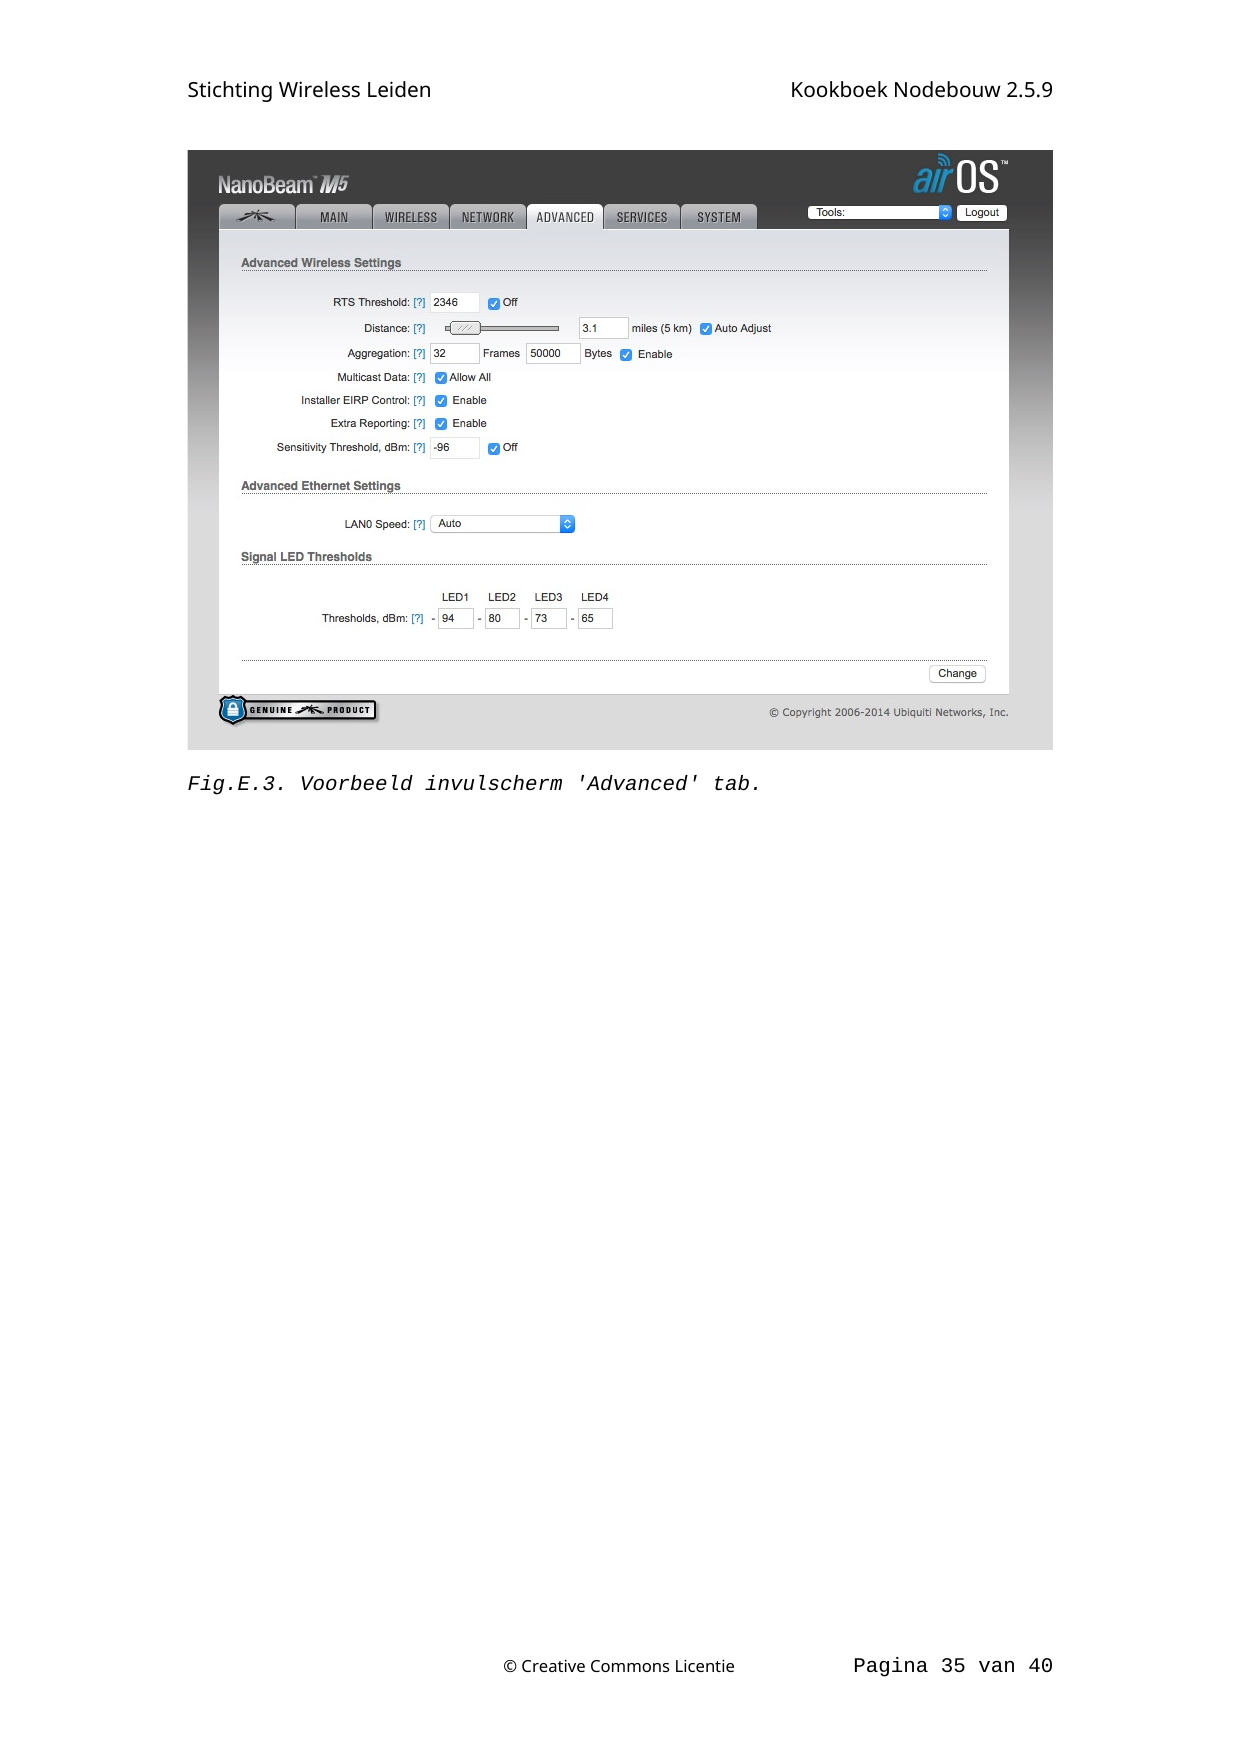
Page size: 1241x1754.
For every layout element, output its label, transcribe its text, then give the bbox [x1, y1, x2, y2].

picture [187, 150, 1053, 750]
text Fig.E.3. Voorbeeld invulscherm 'Advanced' tab. [187, 773, 1053, 797]
